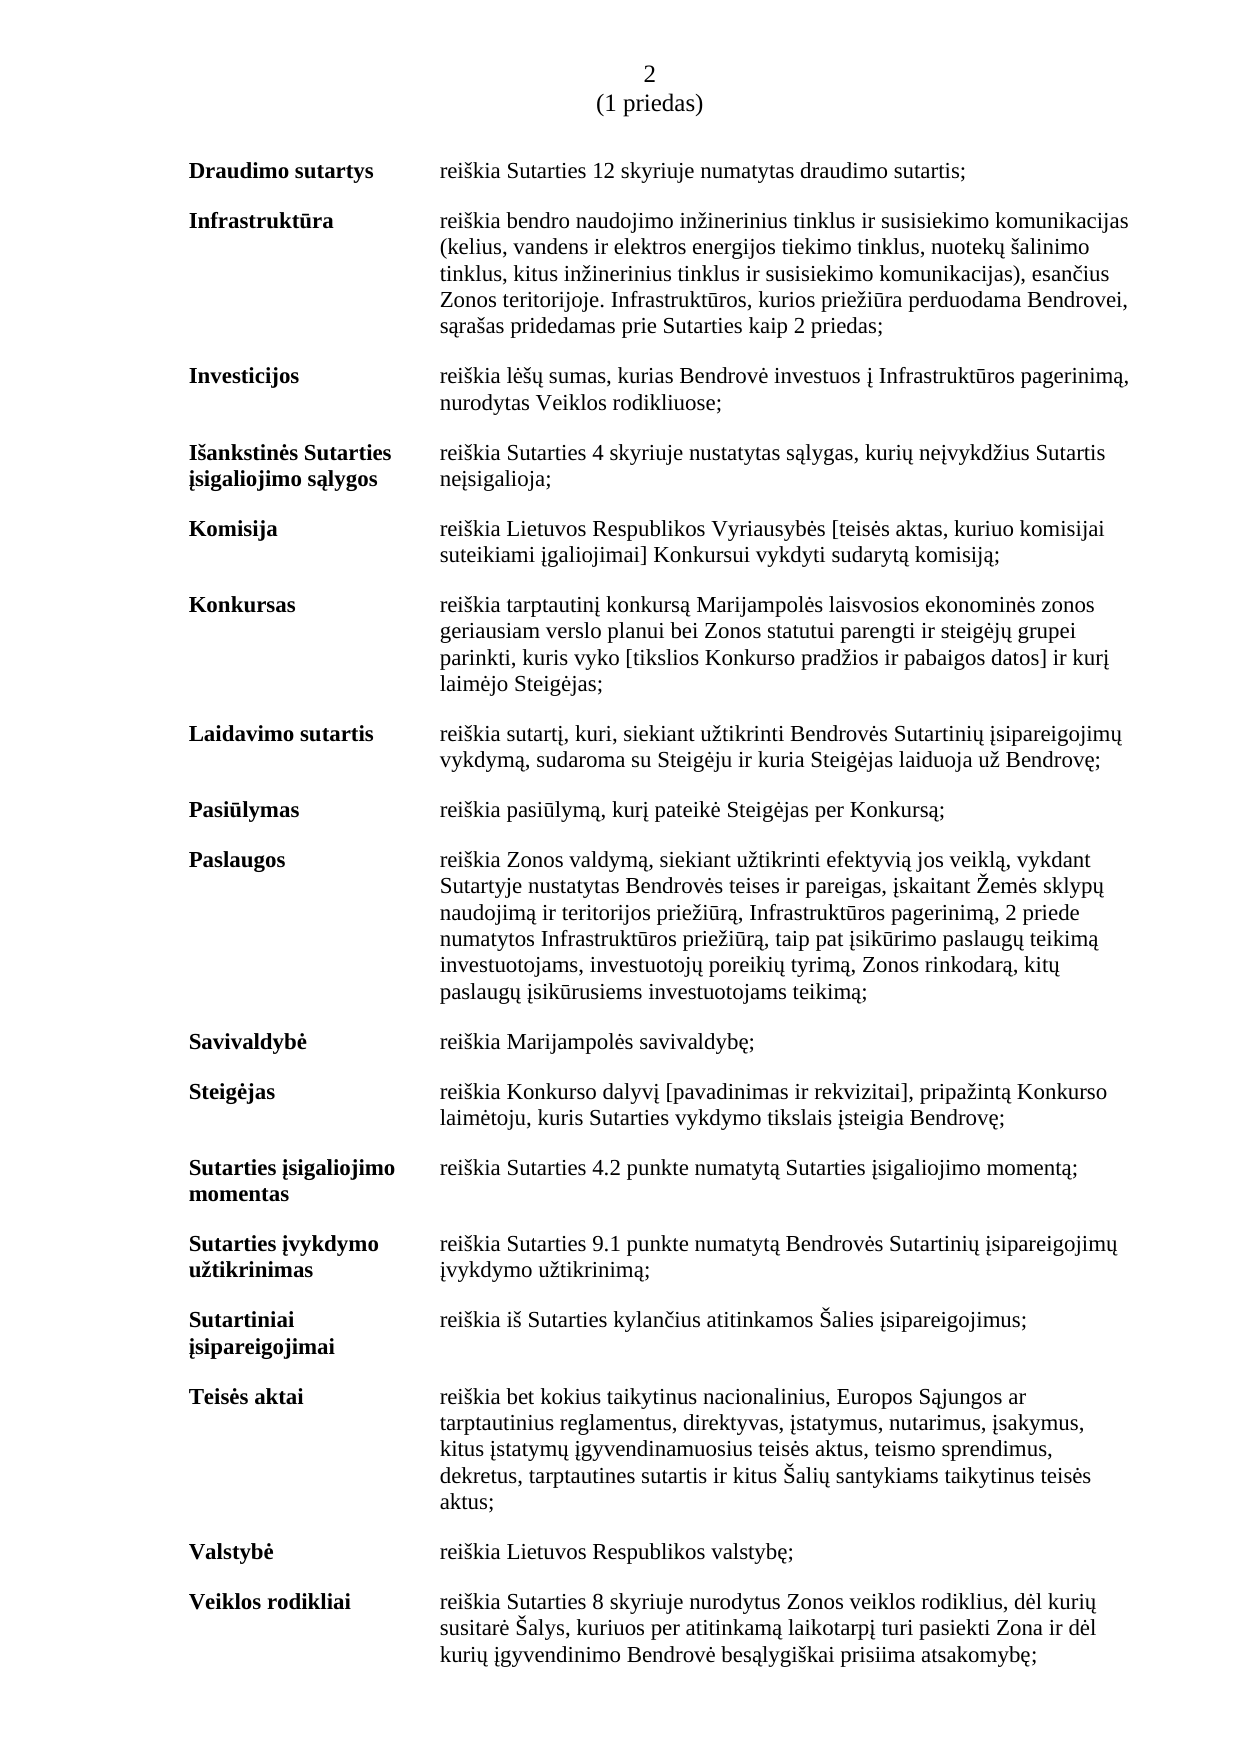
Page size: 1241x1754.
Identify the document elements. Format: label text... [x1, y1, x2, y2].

table_cell Sutartiniai įsipareigojimai [177, 1295, 428, 1371]
table_cell Pasiūlymas [177, 785, 428, 834]
table_cell reiškia Sutarties 8 skyriuje nurodytus Zonos veiklos rodiklius, dėl kurių susitarė Šalys, kuriuos per atitinkamą laikotarpį turi pasiekti Zona ir dėl kurių įgyvendinimo Bendrovė besąlygiškai prisiima atsakomybę; [428, 1576, 1144, 1679]
table_cell Steigėjas [177, 1066, 428, 1142]
table_cell reiškia lėšų sumas, kurias Bendrovė investuos į Infrastruktūros pagerinimą, nurodytas Veiklos rodikliuose; [428, 351, 1144, 427]
table_cell Sutarties įvykdymo užtikrinimas [177, 1219, 428, 1295]
table_cell reiškia Zonos valdymą, siekiant užtikrinti efektyvią jos veiklą, vykdant Sutartyje nustatytas Bendrovės teises ir pareigas, įskaitant Žemės sklypų naudojimą ir teritorijos priežiūrą, Infrastruktūros pagerinimą, 2 priede numatytos Infrastruktūros priežiūrą, taip pat įsikūrimo paslaugų teikimą investuotojams, investuotojų poreikių tyrimą, Zonos rinkodarą, kitų paslaugų įsikūrusiems investuotojams teikimą; [428, 834, 1144, 1016]
table_cell Sutarties įsigaliojimo momentas [177, 1142, 428, 1218]
table_cell Komisija [177, 503, 428, 579]
table_cell reiškia Sutarties 4.2 punkte numatytą Sutarties įsigaliojimo momentą; [428, 1142, 1144, 1218]
table_cell reiškia Lietuvos Respublikos valstybę; [428, 1526, 1144, 1576]
table_cell Laidavimo sutartis [177, 708, 428, 784]
table_cell Infrastruktūra [177, 195, 428, 351]
table_cell reiškia Sutarties 12 skyriuje numatytas draudimo sutartis; [428, 145, 1144, 195]
table_cell Investicijos [177, 351, 428, 427]
table_cell reiškia Lietuvos Respublikos Vyriausybės [teisės aktas, kuriuo komisijai suteikiami įgaliojimai] Konkursui vykdyti sudarytą komisiją; [428, 503, 1144, 579]
table_cell Veiklos rodikliai [177, 1576, 428, 1679]
table_cell Teisės aktai [177, 1371, 428, 1526]
table_cell reiškia tarptautinį konkursą Marijampolės laisvosios ekonominės zonos geriausiam verslo planui bei Zonos statutui parengti ir steigėjų grupei parinkti, kuris vyko [tikslios Konkurso pradžios ir pabaigos datos] ir kurį laimėjo Steigėjas; [428, 579, 1144, 708]
table_cell Valstybė [177, 1526, 428, 1576]
table_cell Savivaldybė [177, 1016, 428, 1066]
table_cell reiškia bet kokius taikytinus nacionalinius, Europos Sąjungos ar tarptautinius reglamentus, direktyvas, įstatymus, nutarimus, įsakymus, kitus įstatymų įgyvendinamuosius teisės aktus, teismo sprendimus, dekretus, tarptautines sutartis ir kitus Šalių santykiams taikytinus teisės aktus; [428, 1371, 1144, 1526]
table_cell reiškia pasiūlymą, kurį pateikė Steigėjas per Konkursą; [428, 785, 1144, 834]
table_cell reiškia Marijampolės savivaldybę; [428, 1016, 1144, 1066]
table_cell reiškia sutartį, kuri, siekiant užtikrinti Bendrovės Sutartinių įsipareigojimų vykdymą, sudaroma su Steigėju ir kuria Steigėjas laiduoja už Bendrovę; [428, 708, 1144, 784]
table_cell Draudimo sutartys [177, 145, 428, 195]
table_cell reiškia Sutarties 4 skyriuje nustatytas sąlygas, kurių neįvykdžius Sutartis neįsigalioja; [428, 427, 1144, 503]
table_cell Konkursas [177, 579, 428, 708]
table_cell reiškia Konkurso dalyvį [pavadinimas ir rekvizitai], pripažintą Konkurso laimėtoju, kuris Sutarties vykdymo tikslais įsteigia Bendrovę; [428, 1066, 1144, 1142]
table_cell reiškia bendro naudojimo inžinerinius tinklus ir susisiekimo komunikacijas (kelius, vandens ir elektros energijos tiekimo tinklus, nuotekų šalinimo tinklus, kitus inžinerinius tinklus ir susisiekimo komunikacijas), esančius Zonos teritorijoje. Infrastruktūros, kurios priežiūra perduodama Bendrovei, sąrašas pridedamas prie Sutarties kaip 2 priedas; [428, 195, 1144, 351]
table_cell Paslaugos [177, 834, 428, 1016]
table_cell Išankstinės Sutarties įsigaliojimo sąlygos [177, 427, 428, 503]
table_cell reiškia Sutarties 9.1 punkte numatytą Bendrovės Sutartinių įsipareigojimų įvykdymo užtikrinimą; [428, 1219, 1144, 1295]
table_cell reiškia iš Sutarties kylančius atitinkamos Šalies įsipareigojimus; [428, 1295, 1144, 1371]
